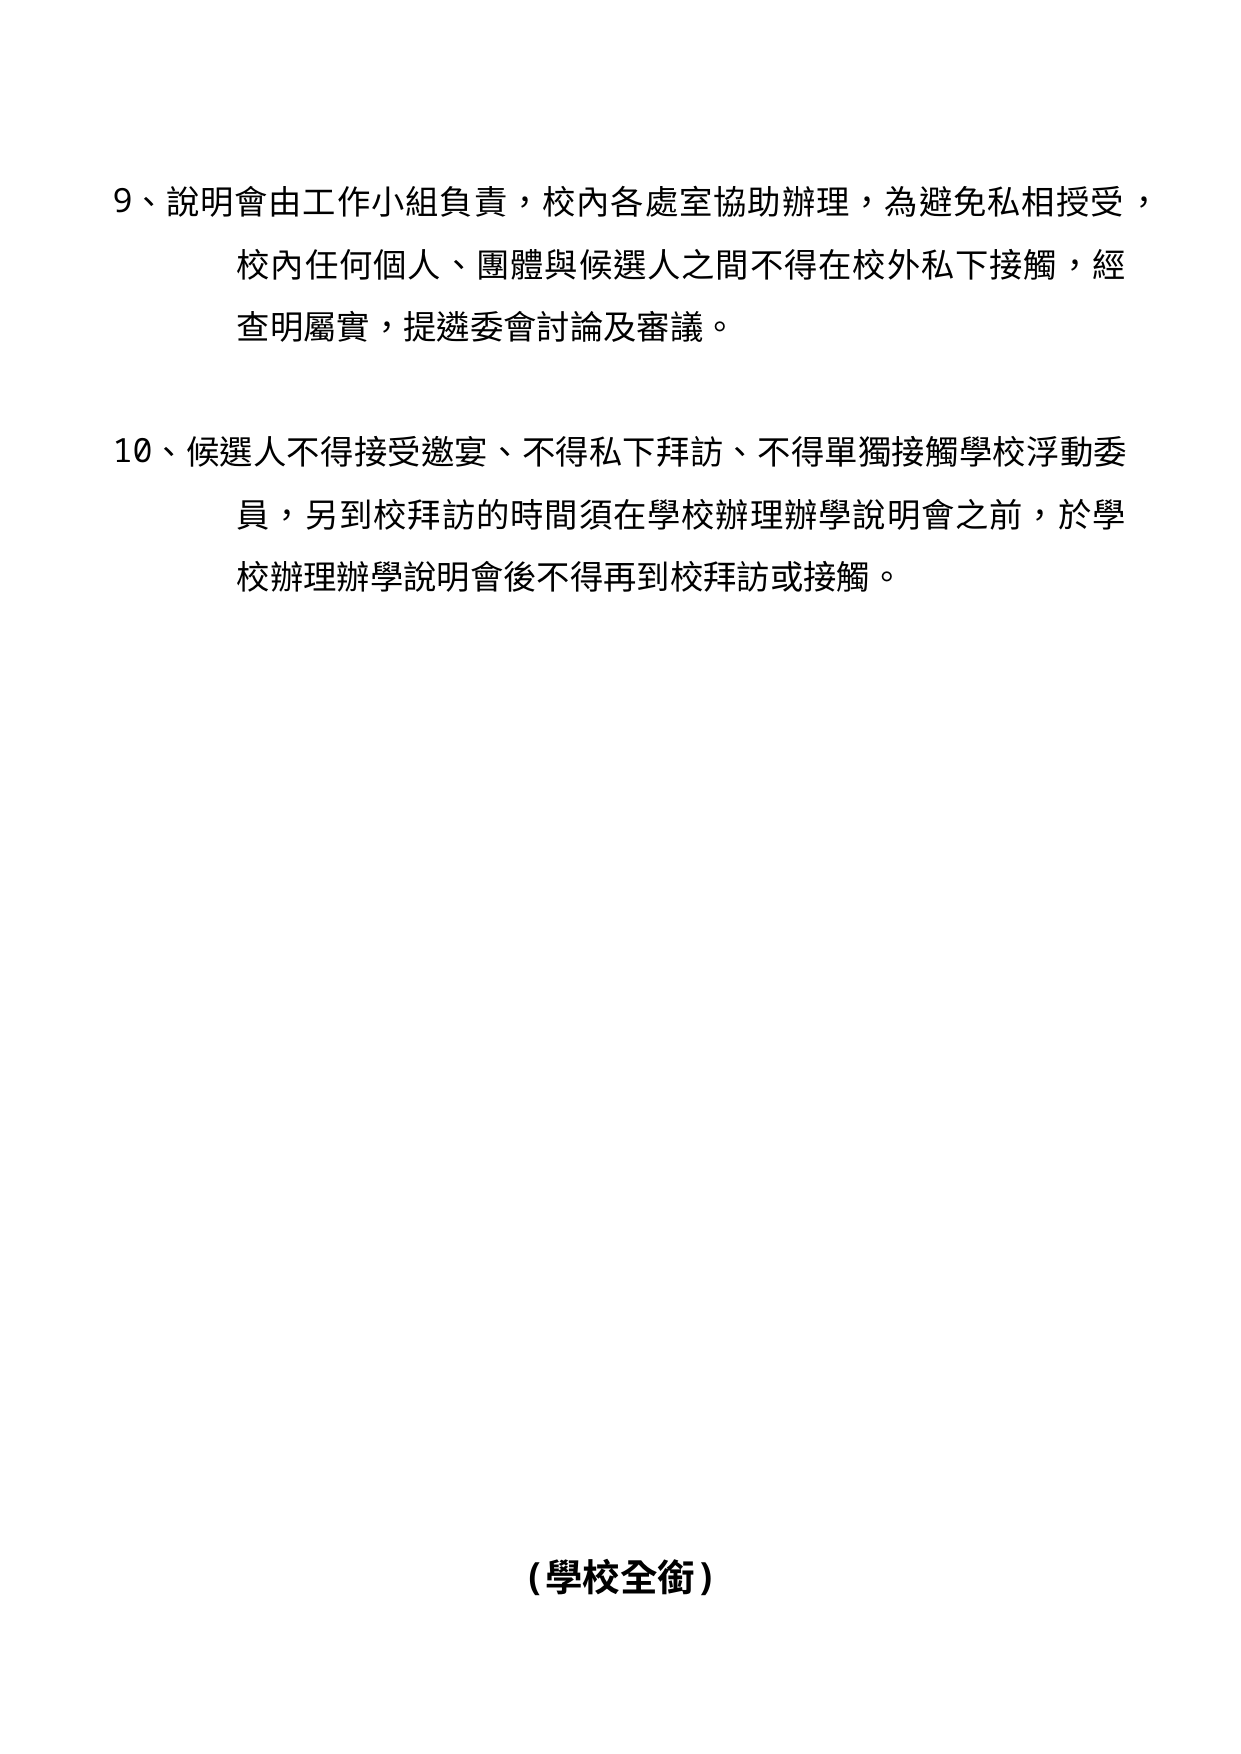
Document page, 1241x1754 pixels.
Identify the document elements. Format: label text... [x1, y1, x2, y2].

list 說明會由工作小組負責，校內各處室協助辦理，為避免私相授受，校內任何個人、團體與候選人之間不得在校外私下接觸，經查明屬實，提遴委會討論及審議。 [112, 158, 1128, 346]
text (學校全銜) [112, 1533, 1128, 1596]
list 候選人不得接受邀宴、不得私下拜訪、不得單獨接觸學校浮動委員，另到校拜訪的時間須在學校辦理辦學說明會之前，於學校辦理辦學說明會後不得再到校拜訪或接觸。 [112, 408, 1128, 596]
